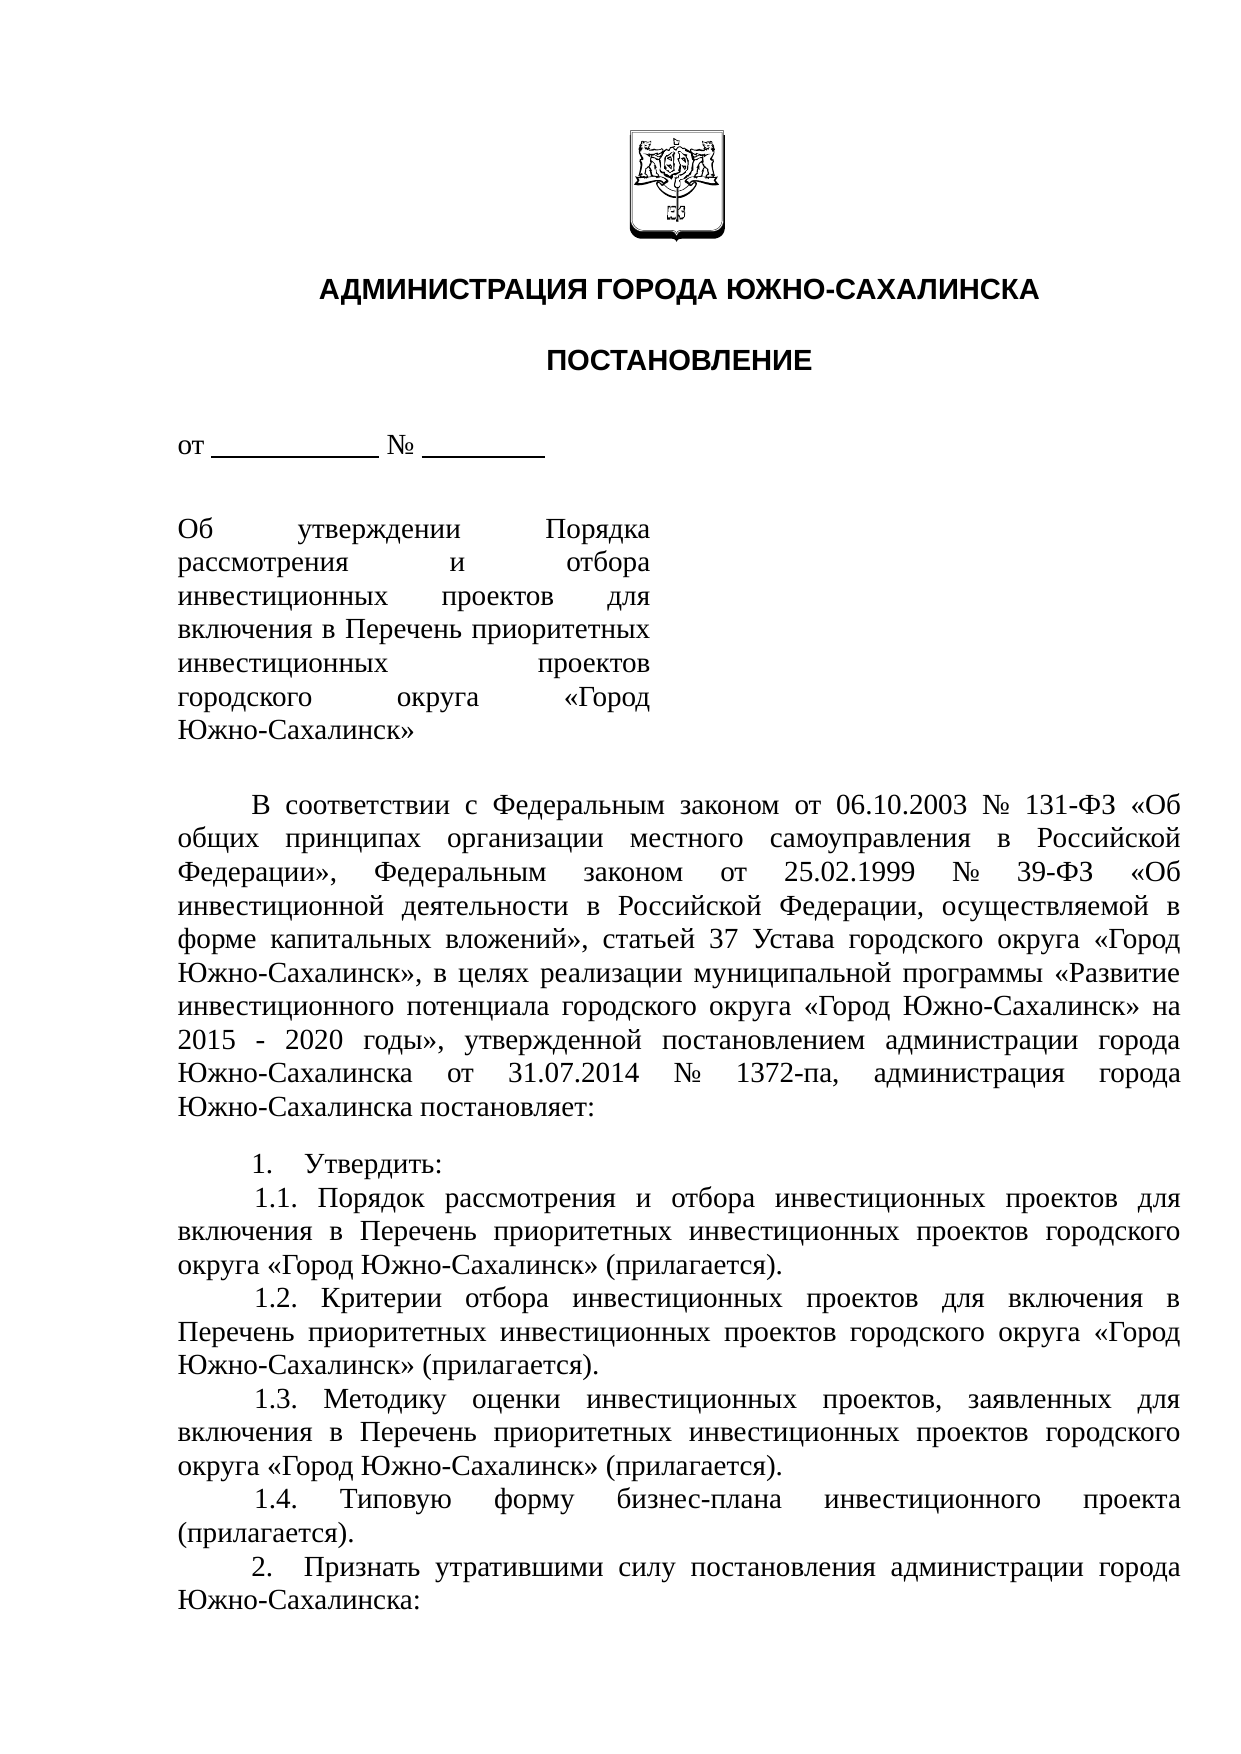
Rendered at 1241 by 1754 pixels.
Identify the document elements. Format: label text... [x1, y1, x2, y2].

text 1.2. Критерии отбора инвестиционных проектов для включения в Перечень приоритетных инвестиционных проектов городского округа «Город Южно-Сахалинск» (прилагается). [177, 1280, 1181, 1381]
text В соответствии с Федеральным законом от 06.10.2003 № 131-ФЗ «Об общих принципах организации местного самоуправления в Российской Федерации», Федеральным законом от 25.02.1999 № 39-ФЗ «Об инвестиционной деятельности в Российской Федерации, осуществляемой в форме капитальных вложений», статьей 37 Устава городского округа «Город Южно-Сахалинск», в целях реализации муниципальной программы «Развитие инвестиционного потенциала городского округа «Город Южно-Сахалинск» на 2015 - 2020 годы», утвержденной постановлением администрации города Южно-Сахалинска от 31.07.2014 № 1372-па, администрация города Южно-Сахалинска постановляет: [177, 787, 1181, 1122]
list Утвердить: [177, 1146, 1181, 1180]
text 1.4. Типовую форму бизнес-плана инвестиционного проекта (прилагается). [177, 1482, 1181, 1549]
text ПОСТАНОВЛЕНИЕ [177, 343, 1181, 377]
text от № [177, 427, 1181, 461]
list Признать утратившими силу постановления администрации города Южно-Сахалинска: [177, 1549, 1181, 1616]
text 1.1. Порядок рассмотрения и отбора инвестиционных проектов для включения в Перечень приоритетных инвестиционных проектов городского округа «Город Южно-Сахалинск» (прилагается). [177, 1180, 1181, 1280]
text Об утверждении Порядка рассмотрения и отбора инвестиционных проектов для включения в Перечень приоритетных инвестиционных проектов городского округа «Город Южно-Сахалинск» [177, 511, 650, 746]
text АДМИНИСТРАЦИЯ ГОРОДА ЮЖНО-САХАЛИНСКА [177, 272, 1181, 306]
text 1.3. Методику оценки инвестиционных проектов, заявленных для включения в Перечень приоритетных инвестиционных проектов городского округа «Город Южно-Сахалинск» (прилагается). [177, 1381, 1181, 1482]
